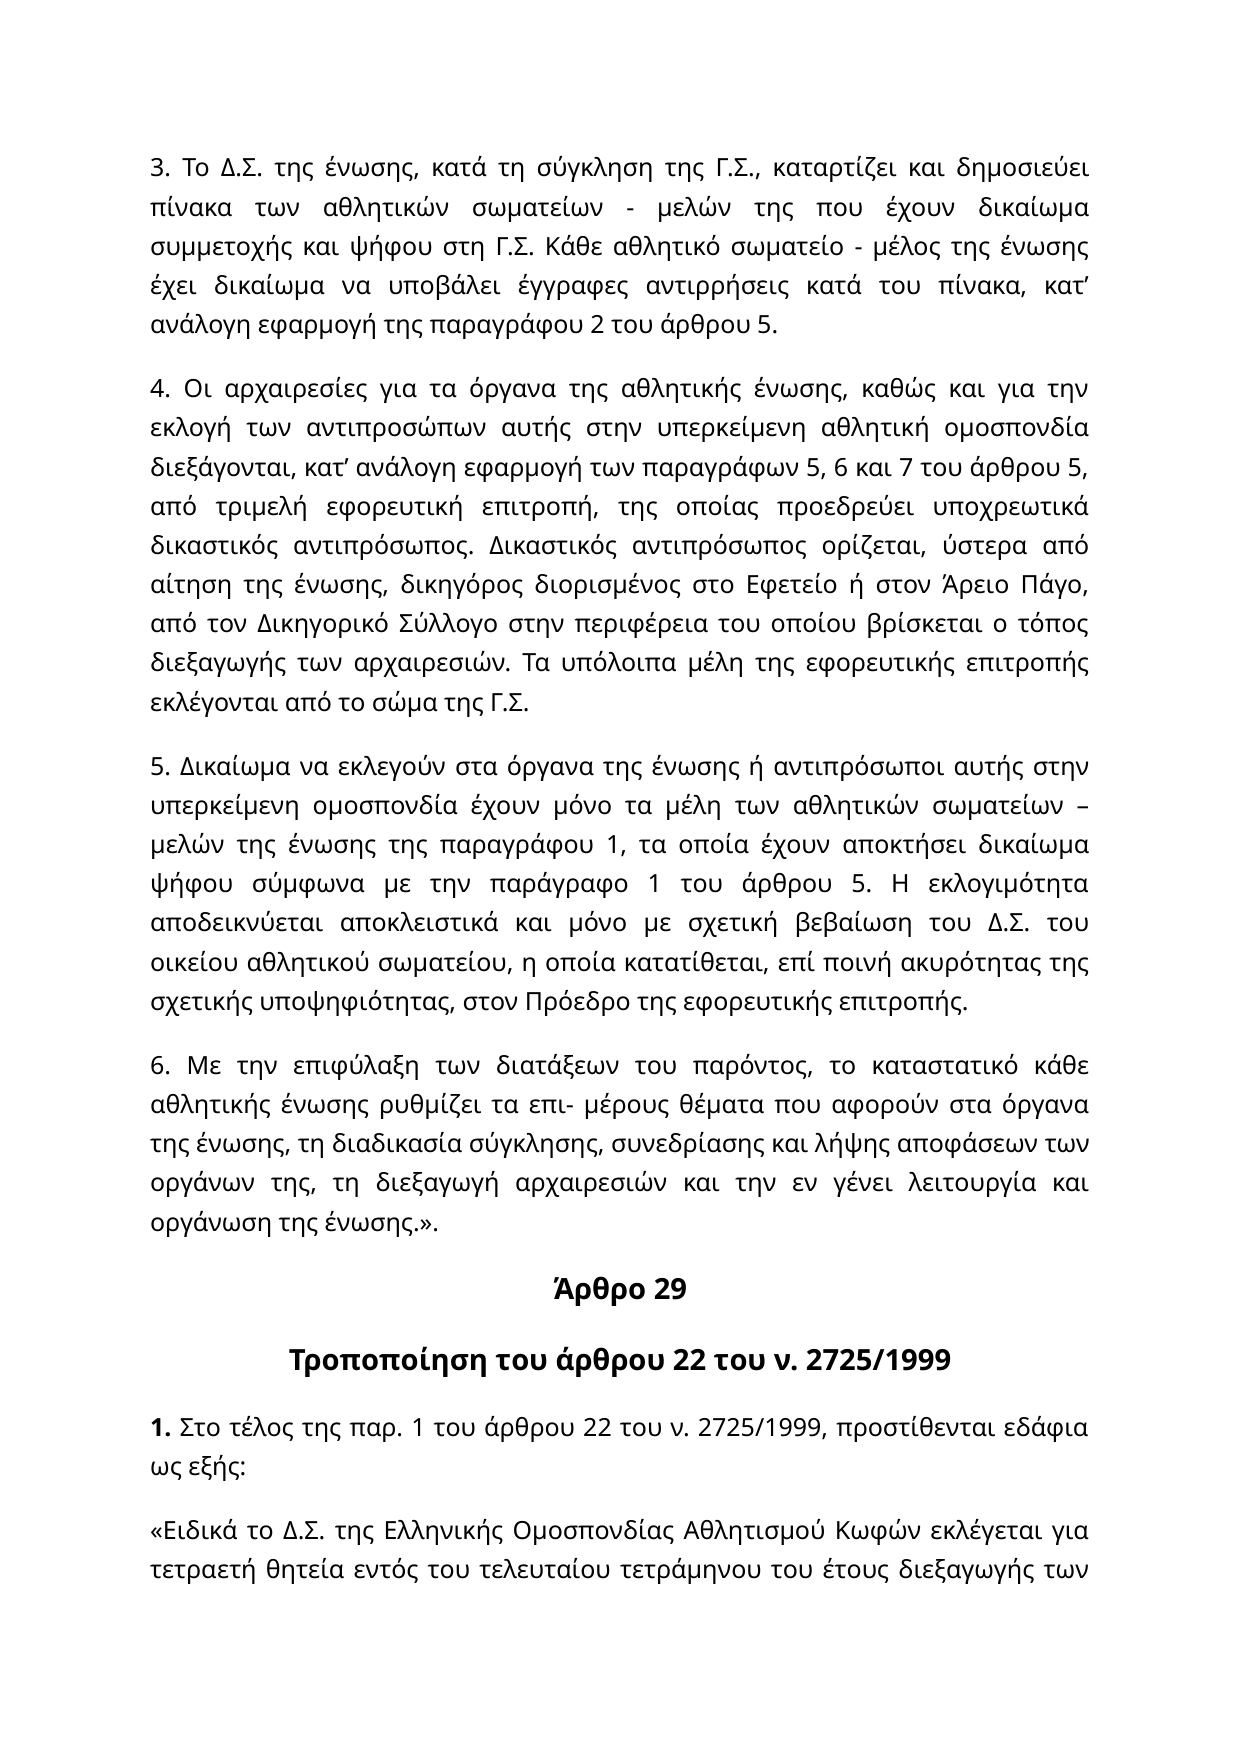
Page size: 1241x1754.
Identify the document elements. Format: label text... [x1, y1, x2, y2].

text «Ειδικά το Δ.Σ. της Ελληνικής Ομοσπονδίας Αθλητισμού Κωφών εκλέγεται για τετραετή θητεία εντός του τελευταίου τετράμηνου του έτους διεξαγωγής των [150, 1513, 1090, 1586]
text 1. Στο τέλος της παρ. 1 του άρθρου 22 του ν. 2725/1999, προστίθενται εδάφια ως εξής: [150, 1409, 1090, 1483]
text 5. Δικαίωμα να εκλεγούν στα όργανα της ένωσης ή αντιπρόσωποι αυτής στην υπερκείμενη ομοσπονδία έχουν μόνο τα μέλη των αθλητικών σωματείων – μελών της ένωσης της παραγράφου 1, τα οποία έχουν αποκτήσει δικαίωμα ψήφου σύμφωνα με την παράγραφο 1 του άρθρου 5. Η εκλογιμότητα αποδεικνύεται αποκλειστικά και μόνο με σχετική βεβαίωση του Δ.Σ. του οικείου αθλητικού σωματείου, η οποία κατατίθεται, επί ποινή ακυρότητας της σχετικής υποψηφιότητας, στον Πρόεδρο της εφορευτικής επιτροπής. [150, 748, 1090, 1017]
text 6. Με την επιφύλαξη των διατάξεων του παρόντος, το καταστατικό κάθε αθλητικής ένωσης ρυθμίζει τα επι- μέρους θέματα που αφορούν στα όργανα της ένωσης, τη διαδικασία σύγκλησης, συνεδρίασης και λήψης αποφάσεων των οργάνων της, τη διεξαγωγή αρχαιρεσιών και την εν γένει λειτουργία και οργάνωση της ένωσης.». [150, 1047, 1090, 1238]
text 3. Το Δ.Σ. της ένωσης, κατά τη σύγκληση της Γ.Σ., καταρτίζει και δημοσιεύει πίνακα των αθλητικών σωματείων - μελών της που έχουν δικαίωμα συμμετοχής και ψήφου στη Γ.Σ. Κάθε αθλητικό σωματείο - μέλος της ένωσης έχει δικαίωμα να υποβάλει έγγραφες αντιρρήσεις κατά του πίνακα, κατ’ ανάλογη εφαρμογή της παραγράφου 2 του άρθρου 5. [150, 150, 1090, 341]
subtitle Άρθρο 29 [150, 1268, 1090, 1308]
text 4. Οι αρχαιρεσίες για τα όργανα της αθλητικής ένωσης, καθώς και για την εκλογή των αντιπροσώπων αυτής στην υπερκείμενη αθλητική ομοσπονδία διεξάγονται, κατ’ ανάλογη εφαρμογή των παραγράφων 5, 6 και 7 του άρθρου 5, από τριμελή εφορευτική επιτροπή, της οποίας προεδρεύει υποχρεωτικά δικαστικός αντιπρόσωπος. Δικαστικός αντιπρόσωπος ορίζεται, ύστερα από αίτηση της ένωσης, δικηγόρος διορισμένος στο Εφετείο ή στον Άρειο Πάγο, από τον Δικηγορικό Σύλλογο στην περιφέρεια του οποίου βρίσκεται ο τόπος διεξαγωγής των αρχαιρεσιών. Τα υπόλοιπα μέλη της εφορευτικής επιτροπής εκλέγονται από το σώμα της Γ.Σ. [150, 371, 1090, 718]
subtitle Τροποποίηση του άρθρου 22 του ν. 2725/1999 [150, 1339, 1090, 1379]
